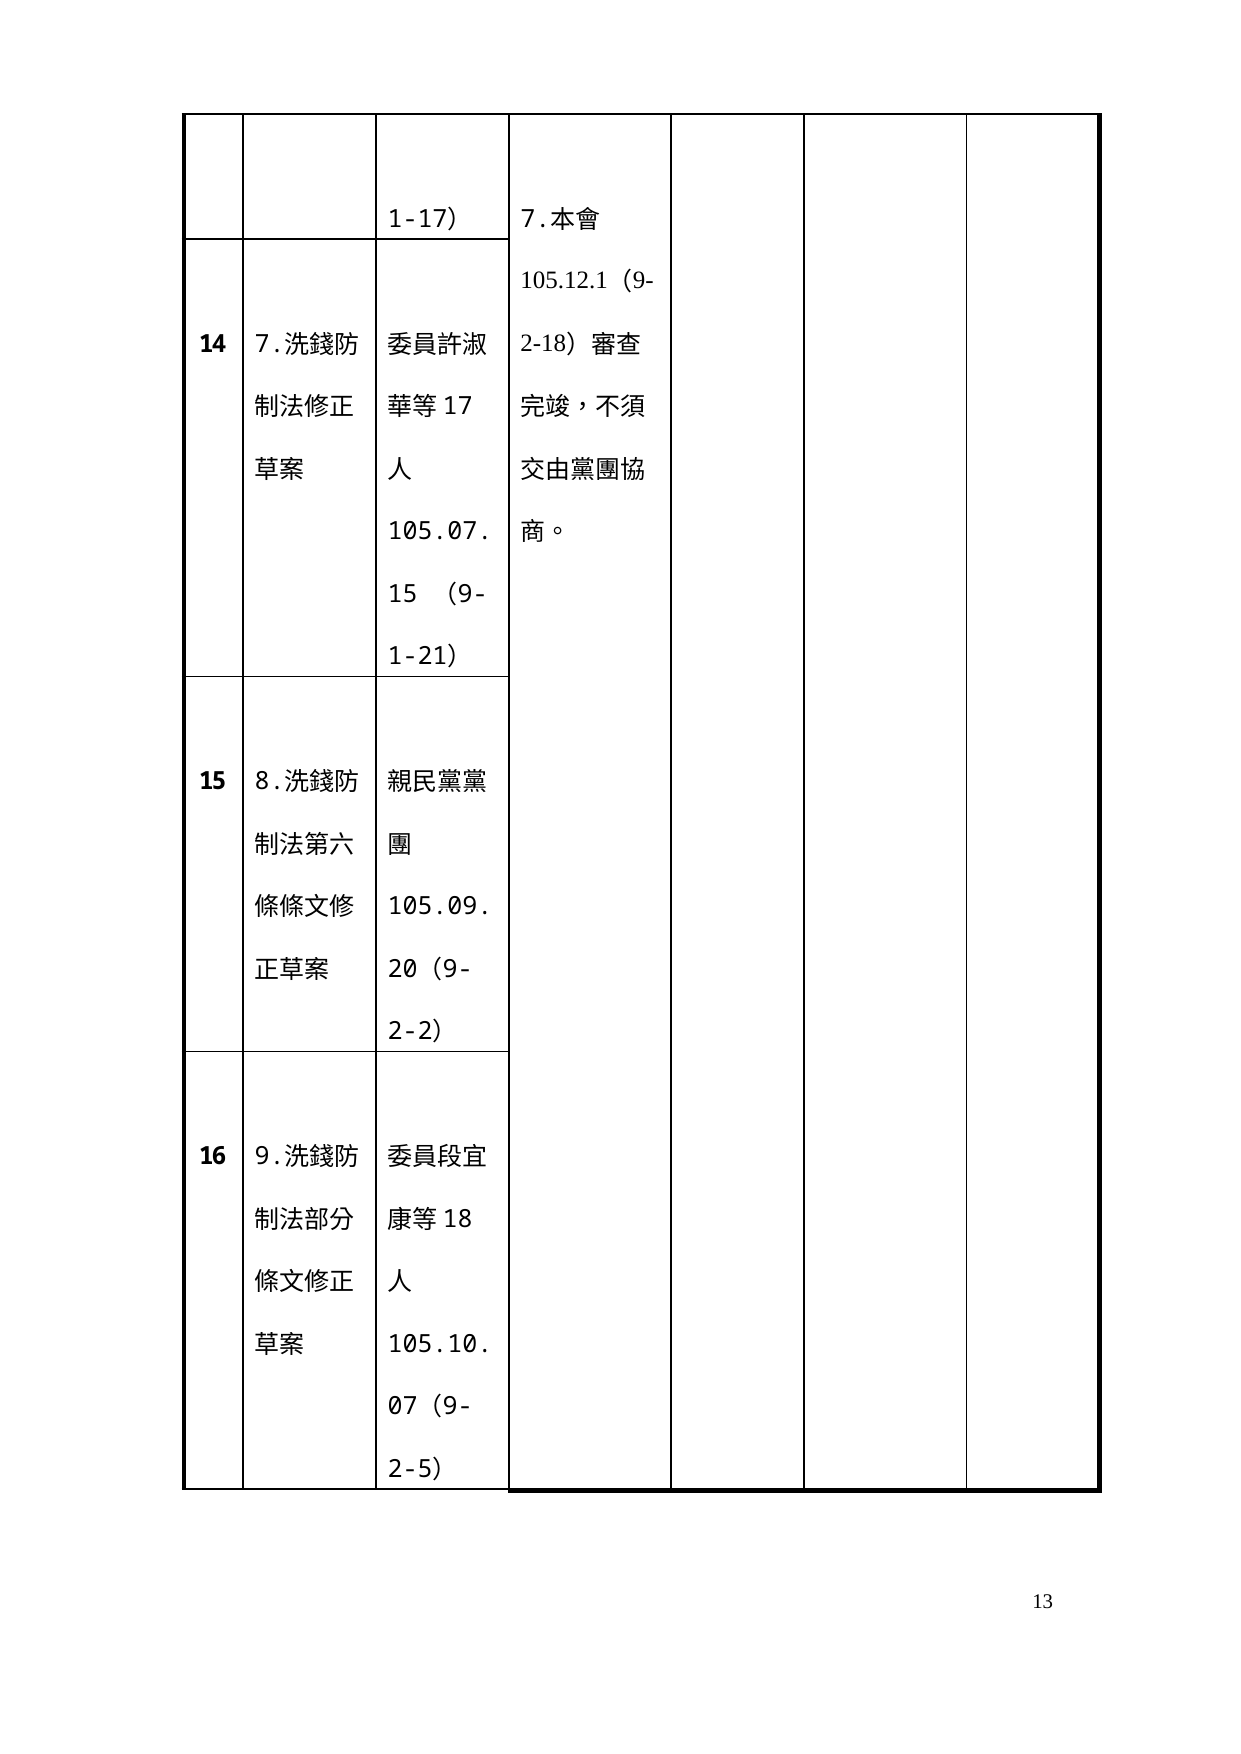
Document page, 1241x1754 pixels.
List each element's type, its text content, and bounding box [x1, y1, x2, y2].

table_cell [186, 115, 242, 238]
table_cell 16 [186, 1052, 242, 1488]
table_cell 7.洗錢防制法修正草案 [244, 240, 375, 676]
table_cell 親民黨黨團 105.09.20（9-2-2） [377, 677, 508, 1051]
table_cell [672, 115, 803, 1488]
table_cell [244, 115, 375, 238]
table_cell 9.洗錢防制法部分條文修正草案 [244, 1052, 375, 1488]
table_cell 15 [186, 677, 242, 1051]
table_cell 14 [186, 240, 242, 676]
table_cell 8.洗錢防制法第六條條文修正草案 [244, 677, 375, 1051]
table_cell 1-17） [377, 115, 508, 238]
table_cell [967, 115, 1097, 1488]
table_cell [805, 115, 966, 1488]
table_cell 7.本會105.12.1（9-2-18）審查完竣，不須交由黨團協商。 [510, 115, 670, 1488]
table_cell 委員段宜康等18人 105.10.07（9-2-5） [377, 1052, 508, 1488]
table_cell 委員許淑華等17人 105.07.15 （9-1-21） [377, 240, 508, 676]
